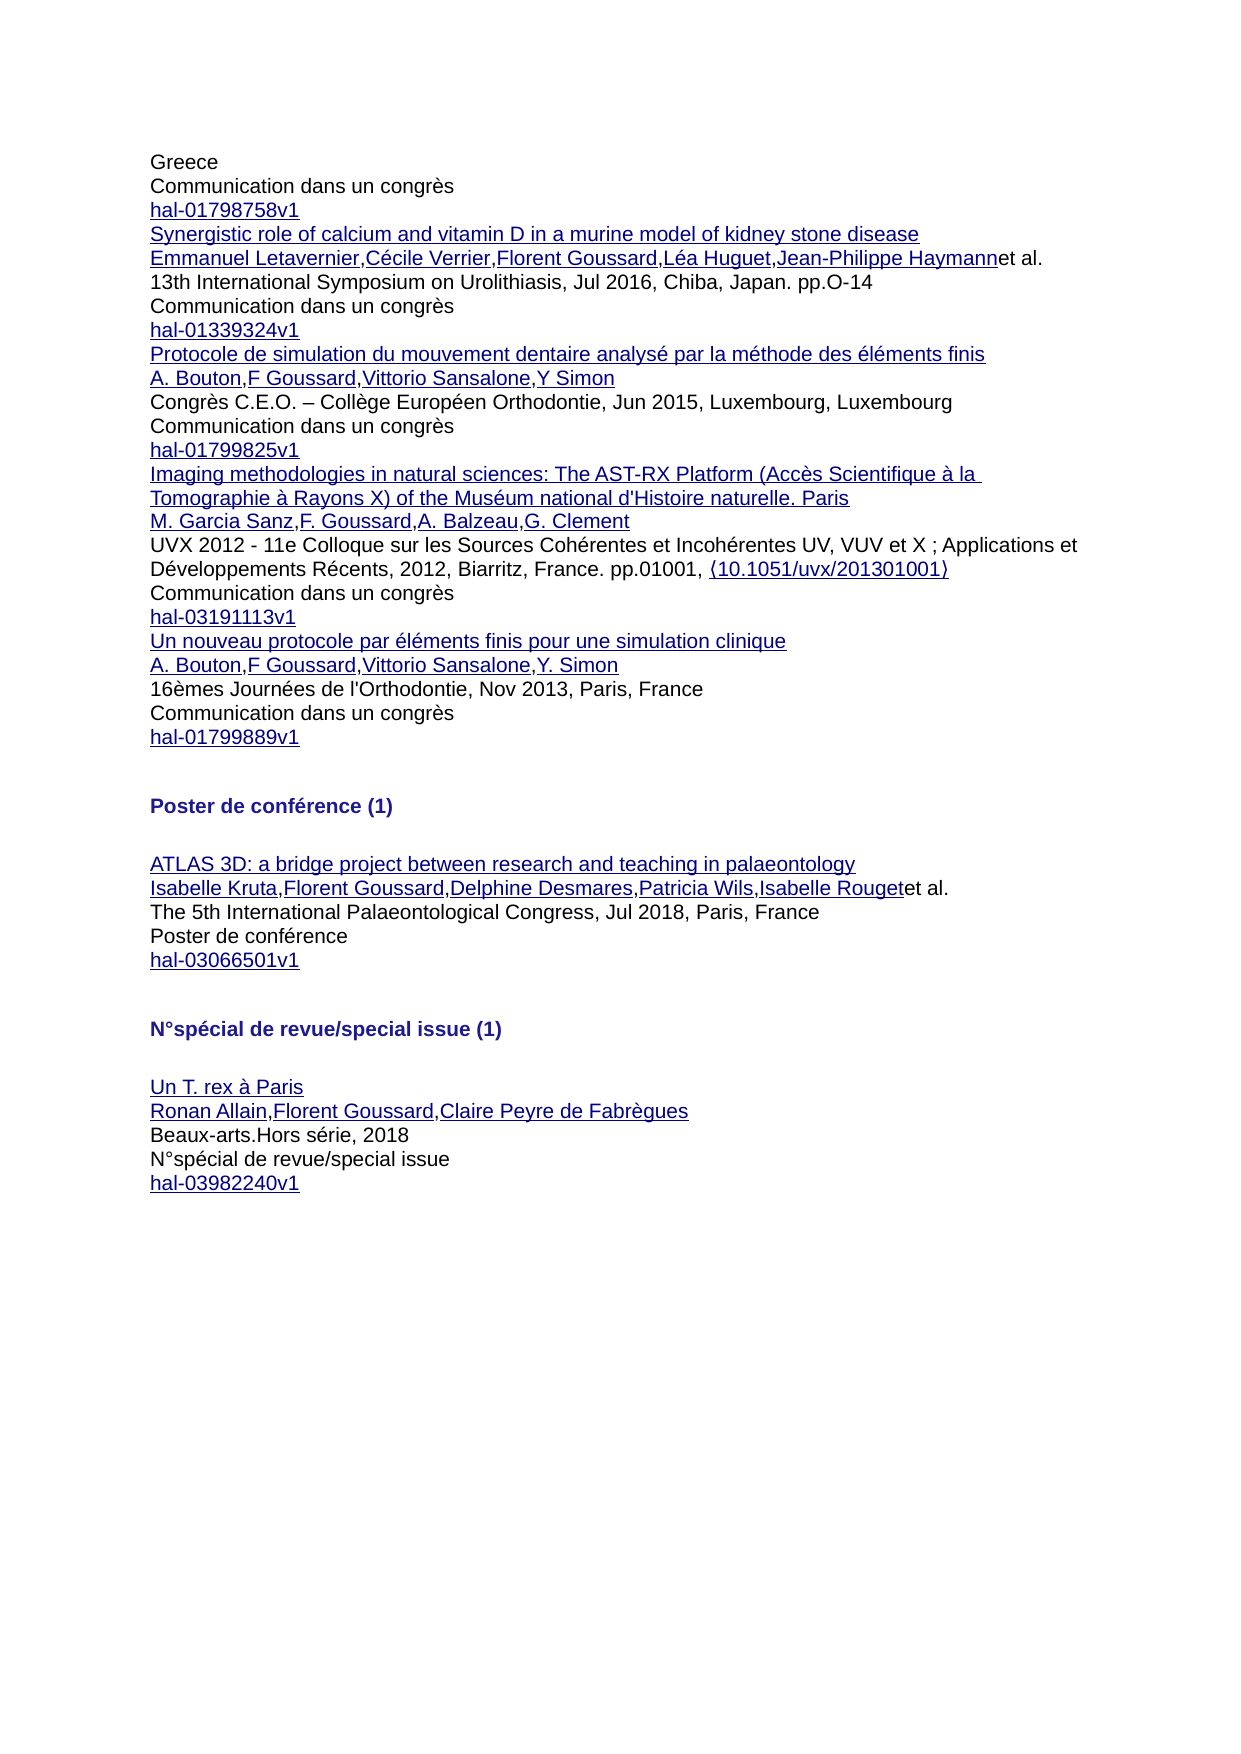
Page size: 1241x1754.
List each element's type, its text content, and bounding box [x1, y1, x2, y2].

table_cell Synergistic role of calcium and vitamin D in a murine model of kidney stone disease Emmanuel Letavernier,Cécile Verrier,Florent Goussard,Léa Huguet,Jean-Philippe Haymannet al. 13th International Symposium on Urolithiasis, Jul 2016, Chiba, Japan. pp.O-14 Communication dans un congrès hal-01339324v1 [150, 222, 1090, 342]
subtitle N°spécial de revue/special issue (1) [150, 1017, 1090, 1041]
table_header ATLAS 3D: a bridge project between research and teaching in palaeontology Isabelle Kruta,Florent Goussard,Delphine Desmares,Patricia Wils,Isabelle Rougetet al. The 5th International Palaeontological Congress, Jul 2018, Paris, France Poster de conférence hal-03066501v1 [150, 852, 1090, 972]
subtitle Poster de conférence (1) [150, 794, 1090, 818]
table_cell Greece Communication dans un congrès hal-01798758v1 [150, 150, 1090, 222]
table_cell Un nouveau protocole par éléments finis pour une simulation clinique A. Bouton,F Goussard,Vittorio Sansalone,Y. Simon 16èmes Journées de l'Orthodontie, Nov 2013, Paris, France Communication dans un congrès hal-01799889v1 [150, 629, 1090, 749]
table_header Un T. rex à Paris Ronan Allain,Florent Goussard,Claire Peyre de Fabrègues Beaux-arts.Hors série, 2018 N°spécial de revue/special issue hal-03982240v1 [150, 1075, 1090, 1195]
table_cell Protocole de simulation du mouvement dentaire analysé par la méthode des éléments finis A. Bouton,F Goussard,Vittorio Sansalone,Y Simon Congrès C.E.O. – Collège Européen Orthodontie, Jun 2015, Luxembourg, Luxembourg Communication dans un congrès hal-01799825v1 [150, 342, 1090, 461]
table_cell Imaging methodologies in natural sciences: The AST-RX Platform (Accès Scientifique à la Tomographie à Rayons X) of the Muséum national d'Histoire naturelle. Paris M. Garcia Sanz,F. Goussard,A. Balzeau,G. Clement UVX 2012 - 11e Colloque sur les Sources Cohérentes et Incohérentes UV, VUV et X ; Applications et Développements Récents, 2012, Biarritz, France. pp.01001, ⟨10.1051/uvx/201301001⟩ Communication dans un congrès hal-03191113v1 [150, 461, 1090, 629]
